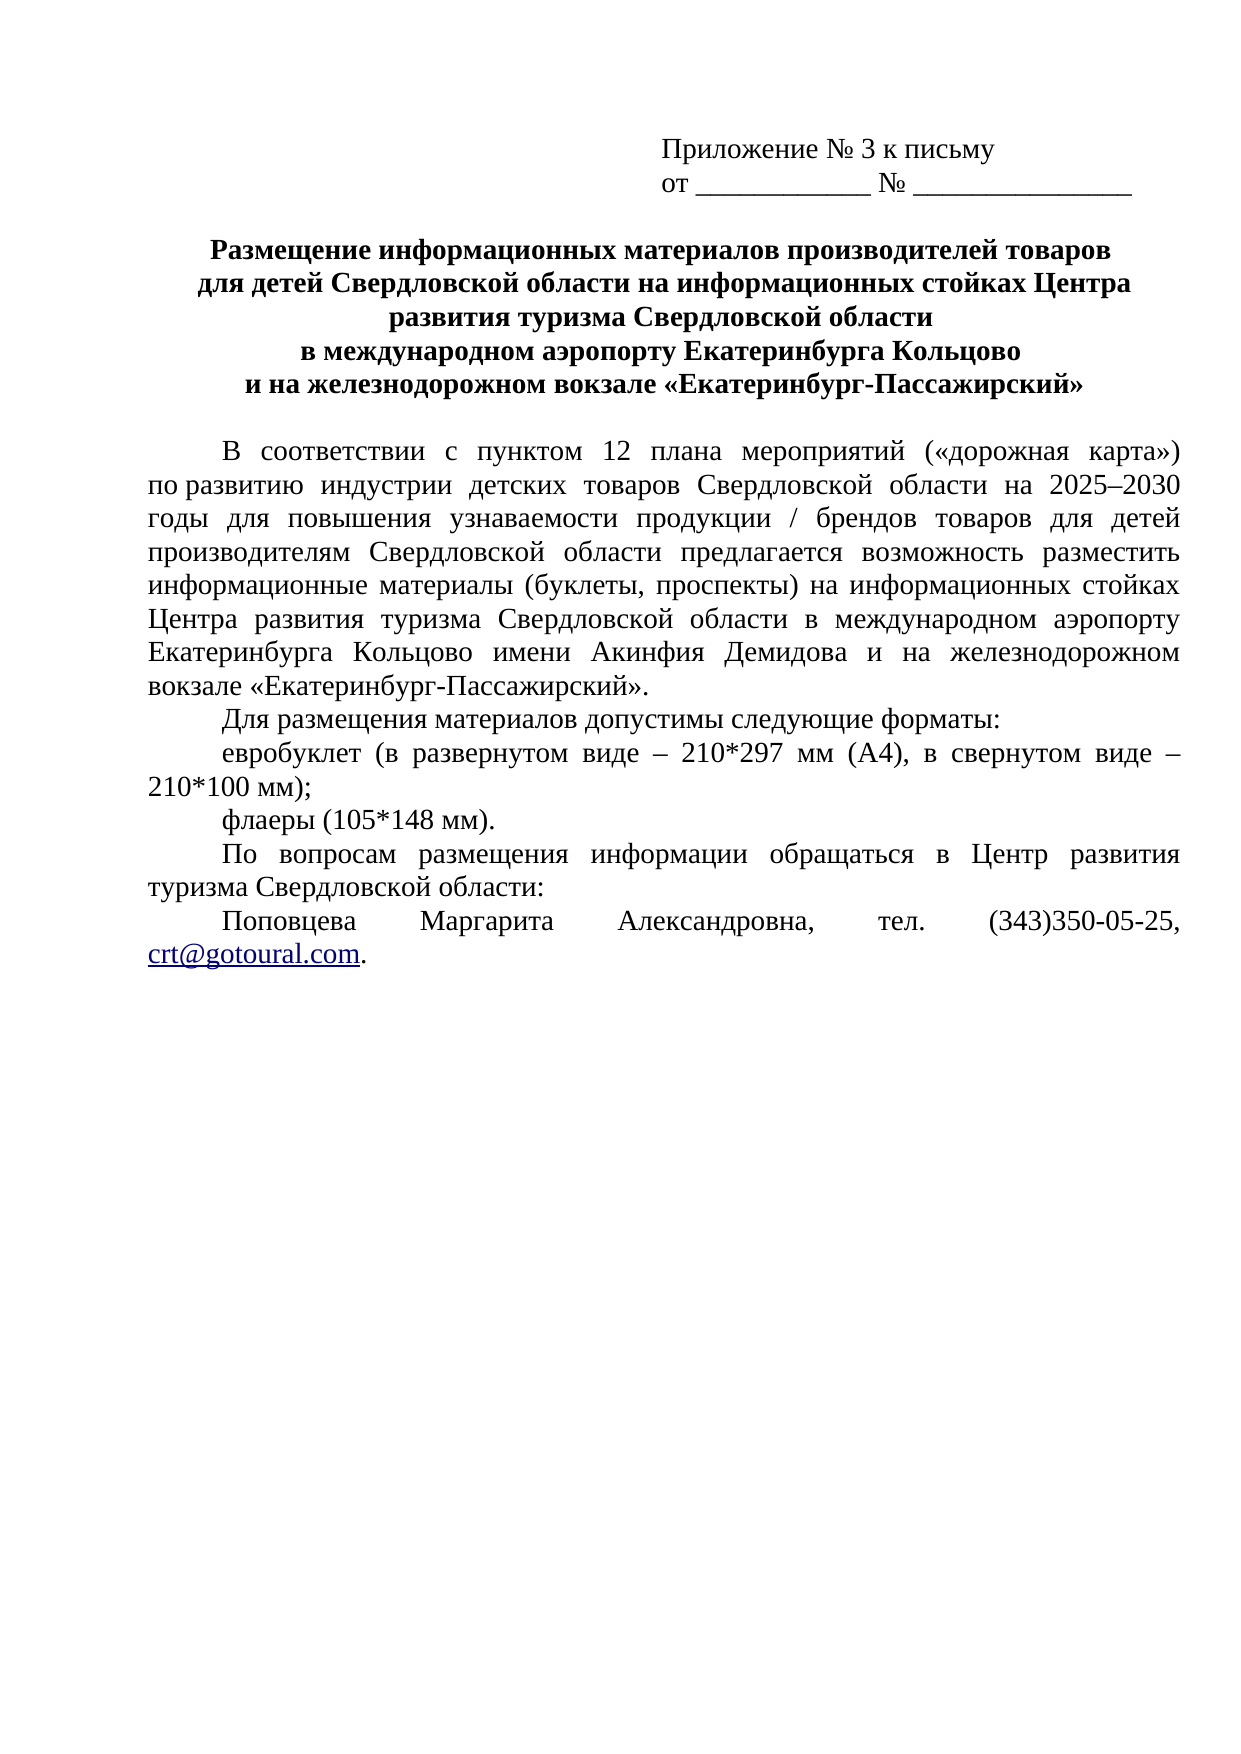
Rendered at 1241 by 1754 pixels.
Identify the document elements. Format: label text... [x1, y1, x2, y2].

text Поповцева Маргарита Александровна, тел. (343)350-05-25, crt@gotoural.com. [148, 903, 1181, 970]
text для детей Свердловской области на информационных стойках Центра развития туризма Свердловской области [148, 266, 1181, 333]
text евробуклет (в развернутом виде – 210*297 мм (А4), в свернутом виде – 210*100 мм); [148, 735, 1181, 802]
text По вопросам размещения информации обращаться в Центр развития туризма Свердловской области: [148, 836, 1181, 903]
text и на железнодорожном вокзале «Екатеринбург-Пассажирский» [148, 366, 1181, 400]
text в международном аэропорту Екатеринбурга Кольцово [148, 333, 1181, 366]
table_header Приложение № 3 к письму от ____________ № _______________ [650, 131, 1152, 198]
text В соответствии с пунктом 12 плана мероприятий («дорожная карта») по развитию индустрии детских товаров Свердловской области на 2025–2030 годы для повышения узнаваемости продукции / брендов товаров для детей производителям Свердловской области предлагается возможность разместить информационные материалы (буклеты, проспекты) на информационных стойках Центра развития туризма Свердловской области в международном аэропорту Екатеринбурга Кольцово имени Акинфия Демидова и на железнодорожном вокзале «Екатеринбург-Пассажирский». [148, 433, 1181, 702]
text Размещение информационных материалов производителей товаров [148, 232, 1181, 266]
table_header [118, 131, 650, 198]
text флаеры (105*148 мм). [148, 802, 1181, 836]
text Для размещения материалов допустимы следующие форматы: [148, 702, 1181, 735]
